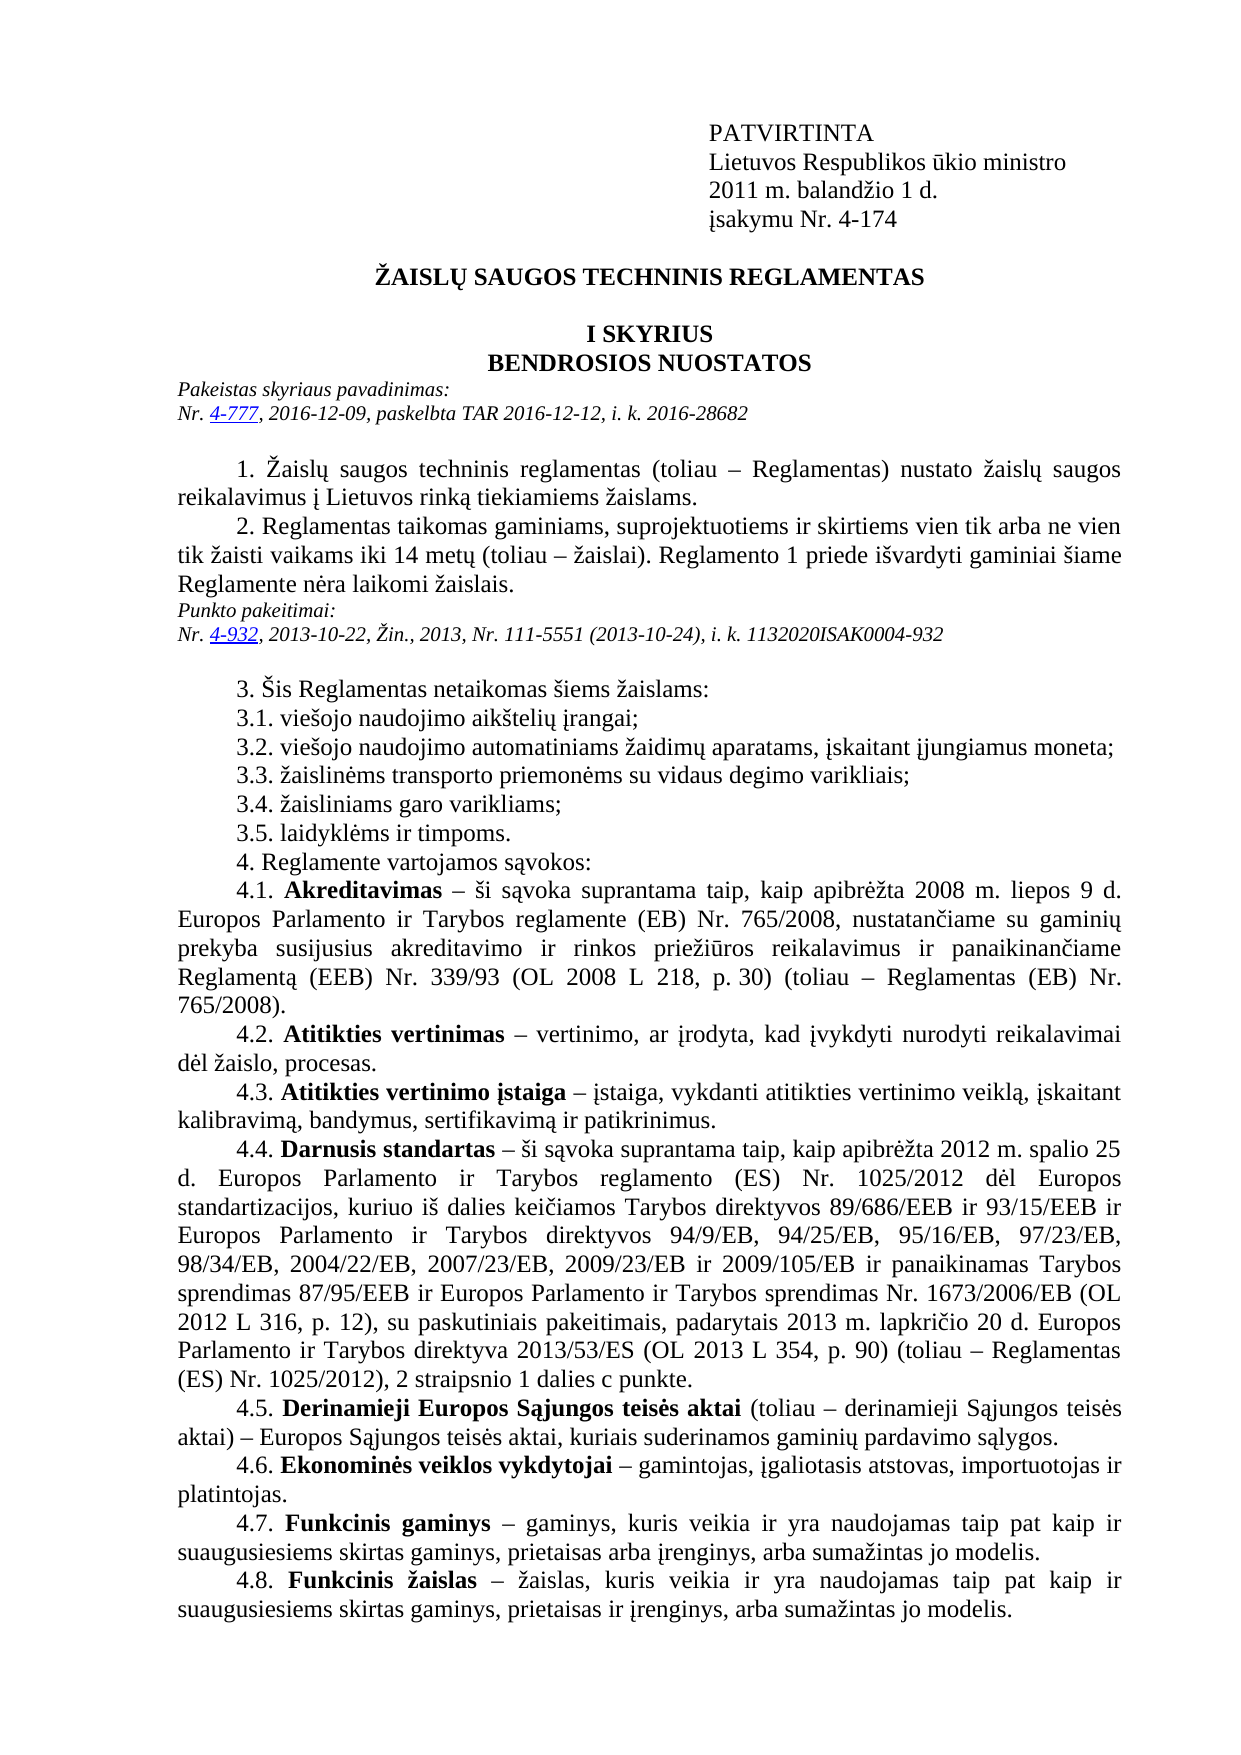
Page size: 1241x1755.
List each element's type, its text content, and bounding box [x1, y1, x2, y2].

text 3. Šis Reglamentas netaikomas šiems žaislams: [177, 674, 1122, 703]
text Nr. 4-932, 2013-10-22, Žin., 2013, Nr. 111-5551 (2013-10-24), i. k. 1132020ISAK0004-932 [177, 622, 1122, 646]
text 4.3. Atitikties vertinimo įstaiga – įstaiga, vykdanti atitikties vertinimo veiklą, įskaitant kalibravimą, bandymus, sertifikavimą ir patikrinimus. [177, 1077, 1122, 1134]
text 4.8. Funkcinis žaislas – žaislas, kuris veikia ir yra naudojamas taip pat kaip ir suaugusiesiems skirtas gaminys, prietaisas ir įrenginys, arba sumažintas jo modelis. [177, 1566, 1122, 1623]
text 3.5. laidyklėms ir timpoms. [177, 818, 1122, 847]
text BENDROSIOS NUOSTATOS [177, 348, 1122, 377]
text 4.4. Darnusis standartas – ši sąvoka suprantama taip, kaip apibrėžta 2012 m. spalio 25 d. Europos Parlamento ir Tarybos reglamento (ES) Nr. 1025/2012 dėl Europos standartizacijos, kuriuo iš dalies keičiamos Tarybos direktyvos 89/686/EEB ir 93/15/EEB ir Europos Parlamento ir Tarybos direktyvos 94/9/EB, 94/25/EB, 95/16/EB, 97/23/EB, 98/34/EB, 2004/22/EB, 2007/23/EB, 2009/23/EB ir 2009/105/EB ir panaikinamas Tarybos sprendimas 87/95/EEB ir Europos Parlamento ir Tarybos sprendimas Nr. 1673/2006/EB (OL 2012 L 316, p. 12), su paskutiniais pakeitimais, padarytais 2013 m. lapkričio 20 d. Europos Parlamento ir Tarybos direktyva 2013/53/ES (OL 2013 L 354, p. 90) (toliau – Reglamentas (ES) Nr. 1025/2012), 2 straipsnio 1 dalies c punkte. [177, 1134, 1122, 1393]
text 4.2. Atitikties vertinimas – vertinimo, ar įrodyta, kad įvykdyti nurodyti reikalavimai dėl žaislo, procesas. [177, 1019, 1122, 1077]
text 2. Reglamentas taikomas gaminiams, suprojektuotiems ir skirtiems vien tik arba ne vien tik žaisti vaikams iki 14 metų (toliau – žaislai). Reglamento 1 priede išvardyti gaminiai šiame Reglamente nėra laikomi žaislais. [177, 511, 1122, 597]
text Lietuvos Respublikos ūkio ministro [177, 147, 1122, 176]
text 3.4. žaisliniams garo varikliams; [177, 789, 1122, 818]
text įsakymu Nr. 4-174 [177, 204, 1122, 233]
text Punkto pakeitimai: [177, 597, 1122, 622]
text 4.6. Ekonominės veiklos vykdytojai – gamintojas, įgaliotasis atstovas, importuotojas ir platintojas. [177, 1451, 1122, 1508]
text I SKYRIUS [177, 319, 1122, 348]
text Nr. 4-777, 2016-12-09, paskelbta TAR 2016-12-12, i. k. 2016-28682 [177, 401, 1122, 425]
text PATVIRTINTA [709, 118, 1122, 147]
text 3.2. viešojo naudojimo automatiniams žaidimų aparatams, įskaitant įjungiamus moneta; [177, 732, 1122, 761]
text 4. Reglamente vartojamos sąvokos: [177, 847, 1122, 876]
text 3.1. viešojo naudojimo aikštelių įrangai; [177, 703, 1122, 732]
text ŽAISLŲ SAUGOS TECHNINIS REGLAMENTAS [177, 262, 1122, 291]
text 4.5. Derinamieji Europos Sąjungos teisės aktai (toliau – derinamieji Sąjungos teisės aktai) – Europos Sąjungos teisės aktai, kuriais suderinamos gaminių pardavimo sąlygos. [177, 1393, 1122, 1451]
text 4.1. Akreditavimas – ši sąvoka suprantama taip, kaip apibrėžta 2008 m. liepos 9 d. Europos Parlamento ir Tarybos reglamente (EB) Nr. 765/2008, nustatančiame su gaminių prekyba susijusius akreditavimo ir rinkos priežiūros reikalavimus ir panaikinančiame Reglamentą (EEB) Nr. 339/93 (OL 2008 L 218, p. 30) (toliau – Reglamentas (EB) Nr. 765/2008). [177, 876, 1122, 1019]
text 1. Žaislų saugos techninis reglamentas (toliau – Reglamentas) nustato žaislų saugos reikalavimus į Lietuvos rinką tiekiamiems žaislams. [177, 454, 1122, 511]
text 4.7. Funkcinis gaminys – gaminys, kuris veikia ir yra naudojamas taip pat kaip ir suaugusiesiems skirtas gaminys, prietaisas arba įrenginys, arba sumažintas jo modelis. [177, 1508, 1122, 1566]
text 2011 m. balandžio 1 d. [177, 176, 1122, 204]
text 3.3. žaislinėms transporto priemonėms su vidaus degimo varikliais; [177, 761, 1122, 789]
text Pakeistas skyriaus pavadinimas: [177, 377, 1122, 401]
